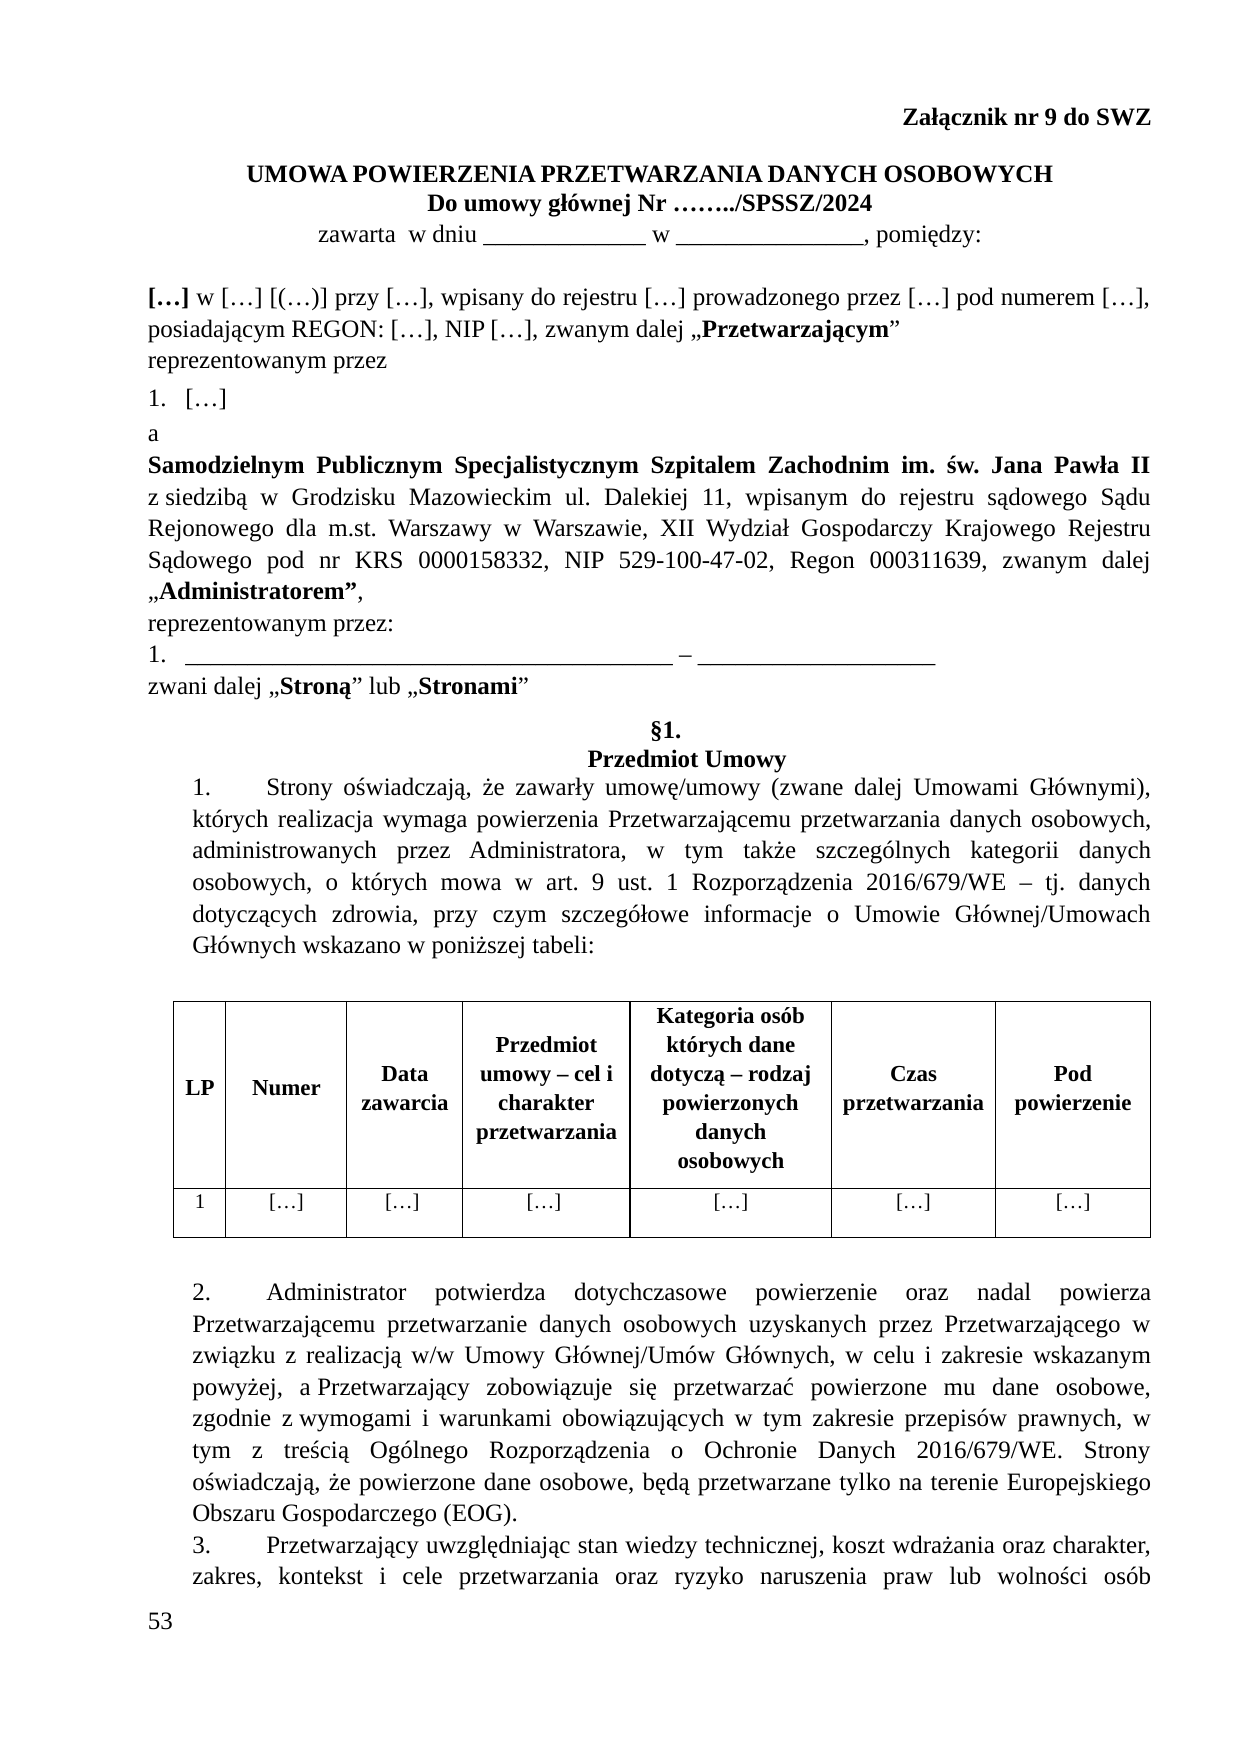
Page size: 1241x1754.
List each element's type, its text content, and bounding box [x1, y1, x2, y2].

list […] [148, 383, 1152, 412]
table_cell […] [832, 1189, 995, 1237]
list Przedmiot Umowy [185, 715, 1152, 772]
text Samodzielnym Publicznym Specjalistycznym Szpitalem Zachodnim im. św. Jana Pawła II z siedzibą w Grodzisku Mazowieckim ul. Dalekiej 11, wpisanym do rejestru sądowego Sądu Rejonowego dla m.st. Warszawy w Warszawie, XII Wydział Gospodarczy Krajowego Rejestru Sądowego pod nr KRS 0000158332, NIP 529-100-47-02, Regon 000311639, zwanym dalej „Administratorem”, [148, 450, 1152, 605]
text Załącznik nr 9 do SWZ [148, 102, 1152, 131]
text reprezentowanym przez [148, 346, 1152, 374]
table_cell […] [463, 1189, 629, 1237]
table_header Pod powierzenie [996, 1002, 1150, 1188]
text UMOWA POWIERZENIA PRZETWARZANIA DANYCH OSOBOWYCH [148, 159, 1152, 188]
table_header Data zawarcia [347, 1002, 462, 1188]
table_cell […] [347, 1189, 462, 1237]
table_header Kategoria osób których dane dotyczą – rodzaj powierzonych danych osobowych [631, 1002, 831, 1188]
text a [148, 418, 1152, 447]
table_header Przedmiot umowy – cel i charakter przetwarzania [463, 1002, 629, 1188]
table_cell […] [226, 1189, 346, 1237]
table_cell 1 [174, 1189, 225, 1237]
list Przetwarzający uwzględniając stan wiedzy technicznej, koszt wdrażania oraz charakter, zakres, kontekst i cele przetwarzania oraz ryzyko naruszenia praw lub wolności osób [192, 1530, 1152, 1590]
text zwani dalej „Stroną” lub „Stronami” [148, 671, 1152, 700]
list Administrator potwierdza dotychczasowe powierzenie oraz nadal powierza Przetwarzającemu przetwarzanie danych osobowych uzyskanych przez Przetwarzającego w związku z realizacją w/w Umowy Głównej/Umów Głównych, w celu i zakresie wskazanym powyżej, a Przetwarzający zobowiązuje się przetwarzać powierzone mu dane osobowe, zgodnie z wymogami i warunkami obowiązujących w tym zakresie przepisów prawnych, w tym z treścią Ogólnego Rozporządzenia o Ochronie Danych 2016/679/WE. Strony oświadczają, że powierzone dane osobowe, będą przetwarzane tylko na terenie Europejskiego Obszaru Gospodarczego (EOG). [192, 1277, 1152, 1527]
list Strony oświadczają, że zawarły umowę/umowy (zwane dalej Umowami Głównymi), których realizacja wymaga powierzenia Przetwarzającemu przetwarzania danych osobowych, administrowanych przez Administratora, w tym także szczególnych kategorii danych osobowych, o których mowa w art. 9 ust. 1 Rozporządzenia 2016/679/WE – tj. danych dotyczących zdrowia, przy czym szczegółowe informacje o Umowie Głównej/Umowach Głównych wskazano w poniższej tabeli: [192, 772, 1152, 959]
text […] w […] [(…)] przy […], wpisany do rejestru […] prowadzonego przez […] pod numerem […], posiadającym REGON: […], NIP […], zwanym dalej „Przetwarzającym” [148, 282, 1152, 343]
text reprezentowanym przez: [148, 608, 1152, 637]
table_header LP [174, 1002, 225, 1188]
list _______________________________________ – ___________________ [148, 639, 1152, 668]
text Do umowy głównej Nr ……../SPSSZ/2024 [148, 188, 1152, 217]
table_header Numer [226, 1002, 346, 1188]
table_cell […] [631, 1189, 831, 1237]
text zawarta w dniu _____________ w _______________, pomiędzy: [148, 219, 1152, 248]
table_header Czas przetwarzania [832, 1002, 995, 1188]
table_cell […] [996, 1189, 1150, 1237]
